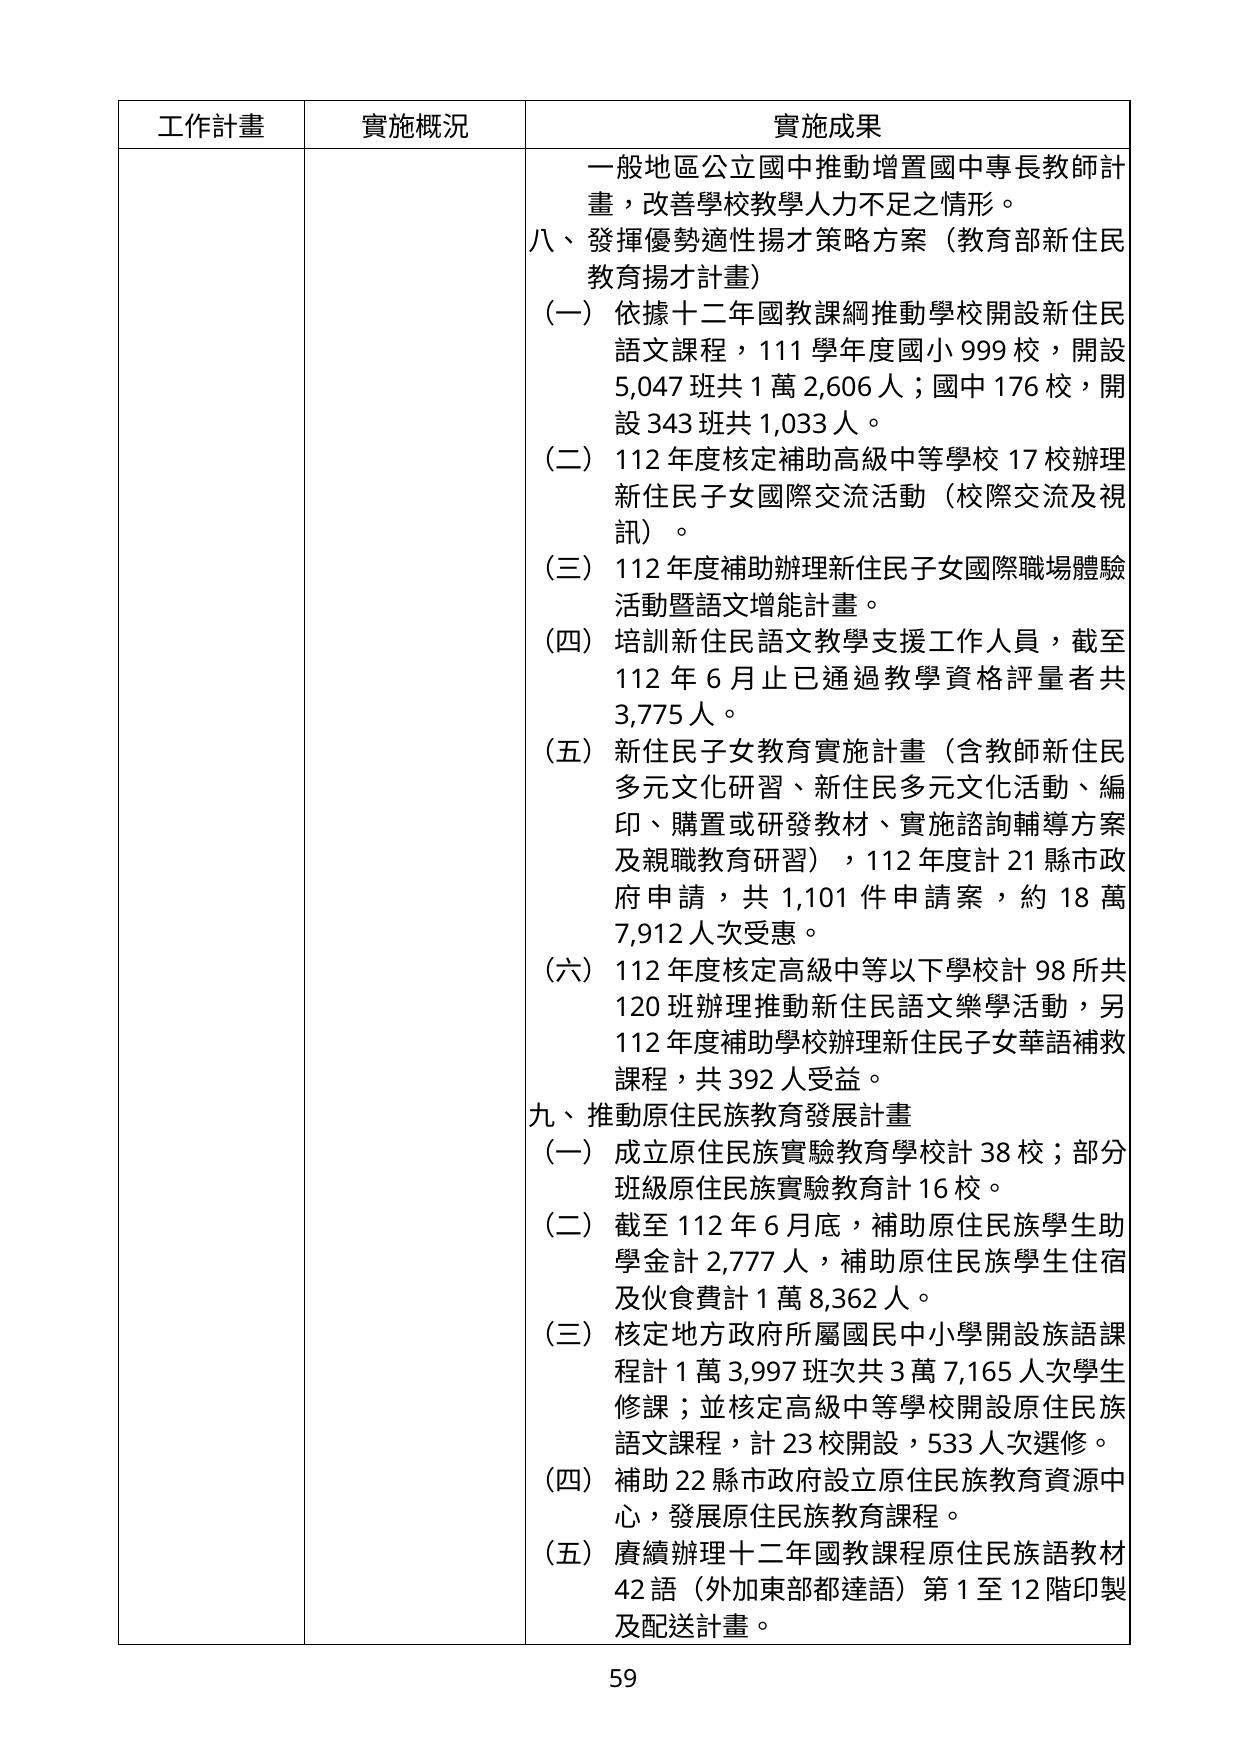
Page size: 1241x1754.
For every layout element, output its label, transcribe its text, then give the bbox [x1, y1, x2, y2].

table_header 工作計畫 [119, 101, 304, 148]
table_cell [119, 149, 304, 1643]
table_header 實施概況 [305, 101, 525, 148]
table_cell [305, 149, 525, 1643]
table_header 實施成果 [526, 101, 1129, 148]
table_cell 我國少子女化對策計畫－2至6歲（未滿）幼兒教育與照顧政策 擴大公共化供應量，111學年度累計增設3,092班（增加約7.4萬個就學名額），整體公共化總供應量逾25.7萬個名額。 建置準公共機制，111學年度累計已有1,859園加入，可提供逾21.4萬個平價就學名額。 增加平價教保量能，透由公共化及準公共政策，平價幼兒園園數超過69％，較105年公共化比率成長約30％，增加家長選擇平價教保場域之機會。 擴大2至未滿5歲幼兒育兒津貼，減輕家長育兒負擔，111學年度育兒津貼受益人數累計已逾45萬人，並持續受理中。 辦理國民中學生涯發展教育 補助各國民中學辦理生涯發展教育，並鼓勵學校於八年級辦理社區高級中等學校專業群科參訪，提供學生參訪機會。 補助21縣市政府辦理國中技藝教育競賽及成果展，共5萬7,427位學生參與。 補助22縣市政府45所續辦國民中學區域職業試探與體驗示範中心。 國民中小學學生學習扶助 學習扶助開班校數，國小2,474所，國中803所，合計3,277所。 學習扶助開班班級數，國小1萬9,734班，國中6,909班，合計2萬6,643班。 學習扶助受輔學生人數，國小9萬5,102人，國中3萬3,348人，合計12萬8,450人。 學習扶助受輔學生人次，國小13萬7,422人次，國中5萬2,043人次，合計18萬9,465人次。 推動公立國民中小學老舊廁所整修工程 為提供校園師生安全舒適及健康優質之如廁環境，除了改善廁所環境及設備，打造師生乾淨舒適、通風好、採光佳及省水節能之如廁場所，更期待在設計過程中，融入在地文化特色，營造美學涵養，另亦導入性別友善概念，增設性別友善廁所。 補助改善偏遠地區國民中小學宿舍 112年度辦理歷年已核定尚未完工之宿舍興建工程計畫共22校，並持續督導執行進度。 增置教師以推動國小合理教師員額 112年度持續辦理公立國小達到教師合理員額計畫，協助學校提供充足之師資，以改善學校教學人力不足之情形，以及協助學校內部相關行政事務處理，讓學校之整體運作有更多彈性安排，減輕校內教師教學負擔。 推動增置國中專長教師員額 為提供充足之師資，112年持續透由補助一般地區公立國中推動增置國中專長教師計畫，改善學校教學人力不足之情形。 發揮優勢適性揚才策略方案（教育部新住民教育揚才計畫） 依據十二年國教課綱推動學校開設新住民語文課程，111學年度國小999校，開設5,047班共1萬2,606人；國中176校，開設343班共1,033人。 112年度核定補助高級中等學校17校辦理新住民子女國際交流活動（校際交流及視訊）。 112年度補助辦理新住民子女國際職場體驗活動暨語文增能計畫。 培訓新住民語文教學支援工作人員，截至112年6月止已通過教學資格評量者共3,775人。 新住民子女教育實施計畫（含教師新住民多元文化研習、新住民多元文化活動、編印、購置或研發教材、實施諮詢輔導方案及親職教育研習），112年度計21縣市政府申請，共1,101件申請案，約18萬7,912人次受惠。 112年度核定高級中等以下學校計98所共120班辦理推動新住民語文樂學活動，另112年度補助學校辦理新住民子女華語補救課程，共392人受益。 推動原住民族教育發展計畫 成立原住民族實驗教育學校計38校；部分班級原住民族實驗教育計16校。 截至112年6月底，補助原住民族學生助學金計2,777人，補助原住民族學生住宿及伙食費計1萬8,362人。 核定地方政府所屬國民中小學開設族語課程計1萬3,997班次共3萬7,165人次學生修課；並核定高級中等學校開設原住民族語文課程，計23校開設，533人次選修。 補助22縣市政府設立原住民族教育資源中心，發展原住民族教育課程。 賡續辦理十二年國教課程原住民族語教材42語（外加東部都達語）第1至12階印製及配送計畫。 辦理推廣都會區原住民族教育特色課程46場次，文化課程體驗營3場次。 辦理之「十二年國教原住民族文化科學模組製作研習班」，112年截至6月底已辦理6梯次共培訓157名教師及增加91個教學模組。 核定15所原住民重點學校之校園環境及提升學生之學習品質計畫。 補助地方政府與民間團體辦理族語及文化活動計10案，補助高級中等學校辦理原住民族親職教育暨多元文化活動計5校。 補助學校辦理原住民藝能班計4校。 推動國際教育政策與行動方案 112年2月7日成立「中小學國際教育推動會」並召開第1次會議。 112年5月30日發布「中小學國際教育中程發展計畫」。 112年6月6日發布「高級中等以下學校國際教育交流聯盟設置要點」。 協助學校發展國際教育課程與教學，補助高級中等以下學校辦理學校本位國際教育精進計畫。 對外機制—「國際交流櫥窗（International Exchange Window,IEW）」創新媒合模式，已發展一頁式表單，讓外國學校可以自行申請帳號及密碼，無須再向駐外館處申請，並已函請外交部與僑務委員會協助推廣。 [526, 149, 1129, 1643]
